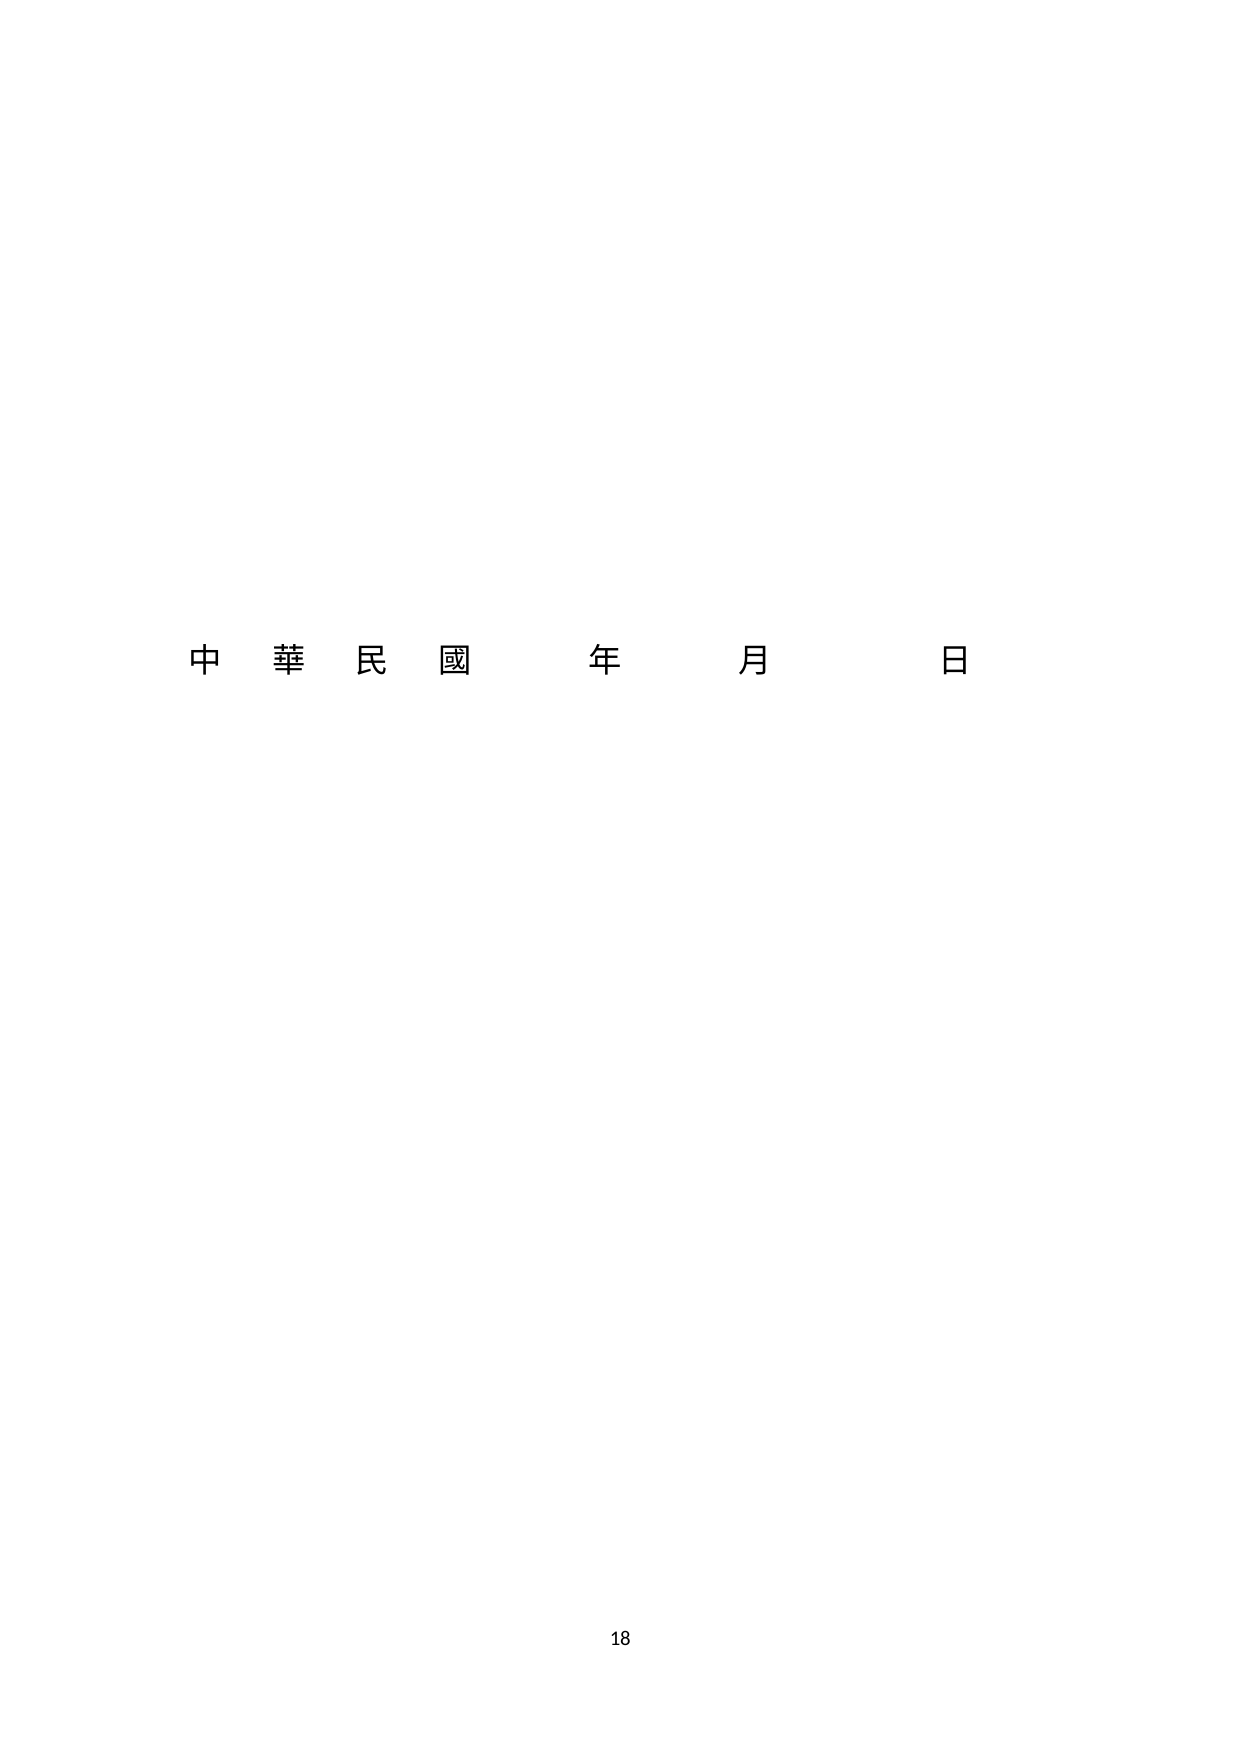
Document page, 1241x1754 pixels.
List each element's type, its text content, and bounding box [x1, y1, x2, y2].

text 中 華 民 國 年 月 日 [189, 616, 1053, 678]
